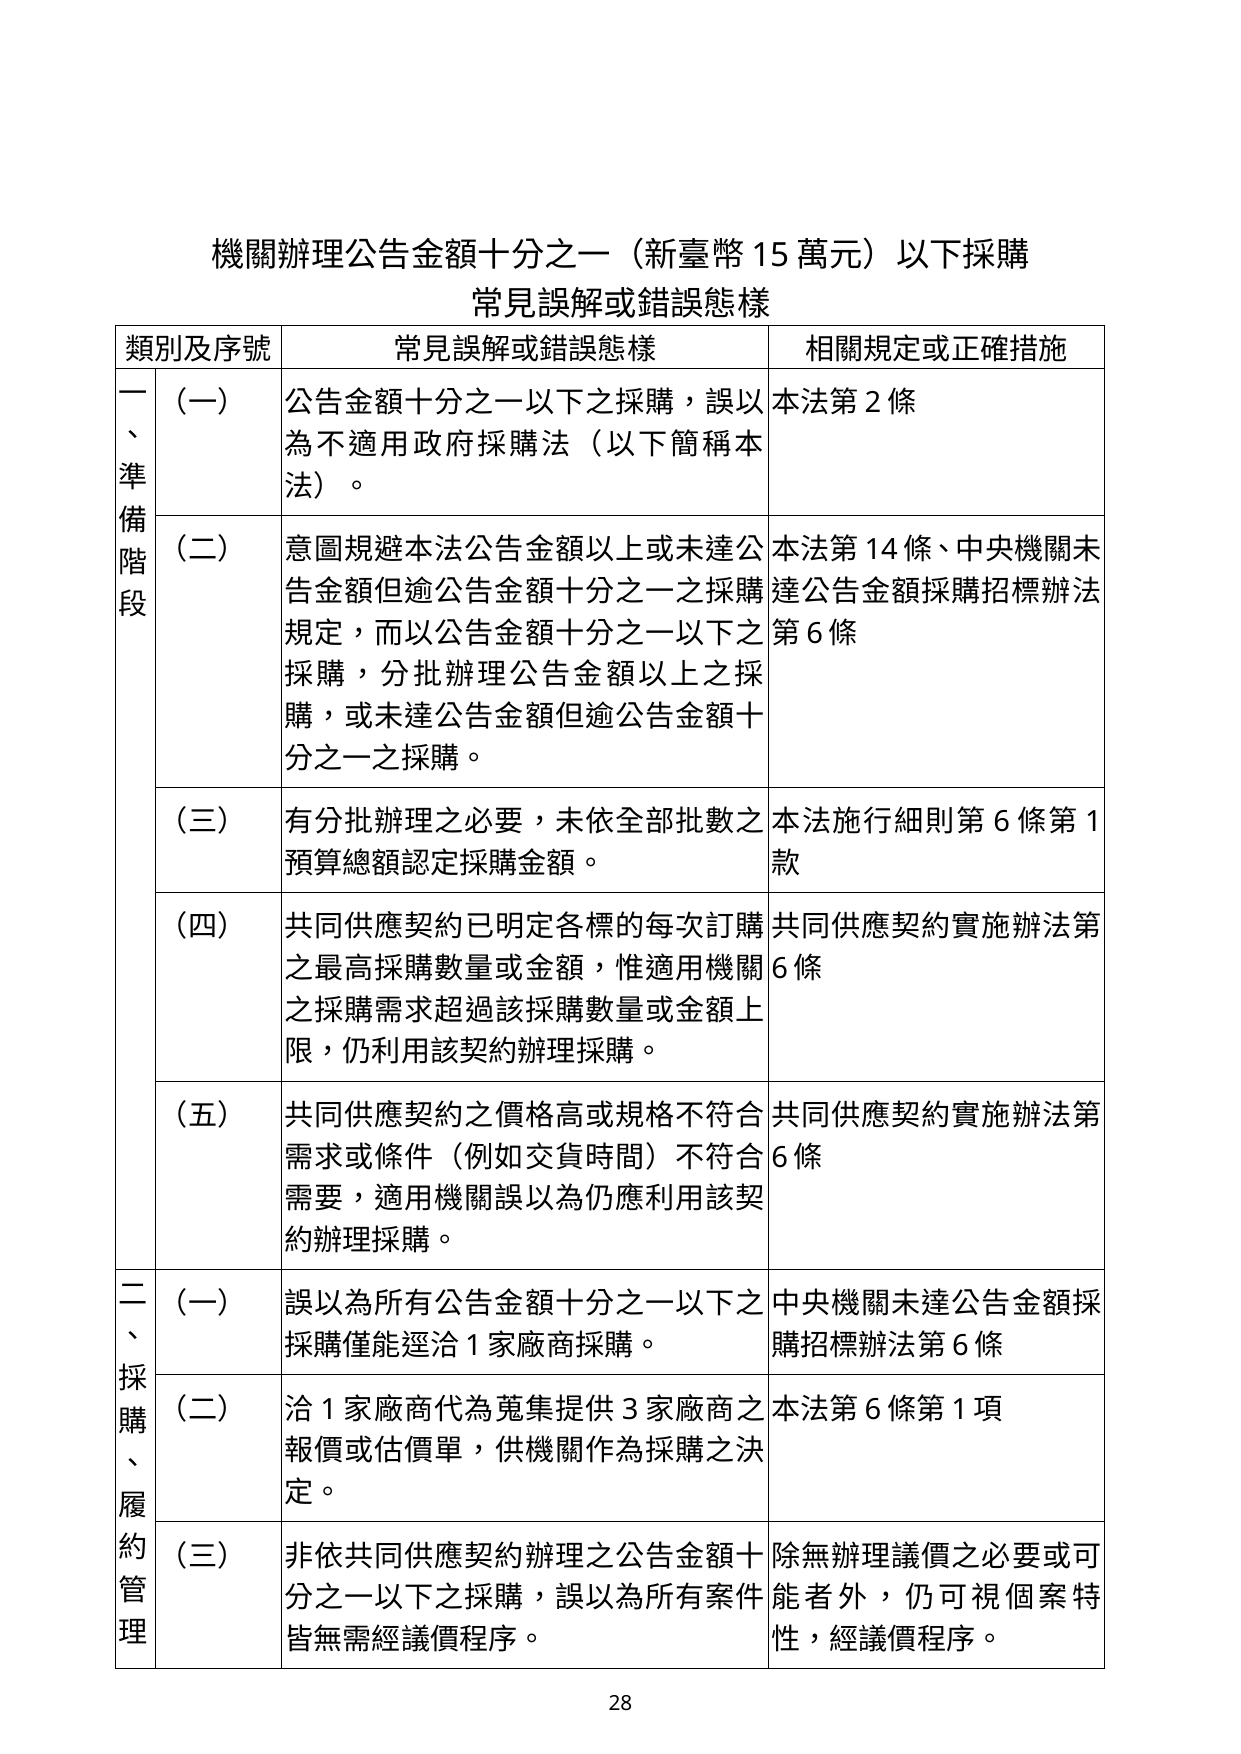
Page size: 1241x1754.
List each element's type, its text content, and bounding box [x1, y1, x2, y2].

table_cell 本法第14條、中央機關未達公告金額採購招標辦法第6條 [769, 516, 1104, 787]
table_cell 共同供應契約之價格高或規格不符合需求或條件（例如交貨時間）不符合需要，適用機關誤以為仍應利用該契約辦理採購。 [282, 1082, 768, 1269]
table_cell （二） [156, 516, 281, 787]
table_cell 共同供應契約已明定各標的每次訂購之最高採購數量或金額，惟適用機關之採購需求超過該採購數量或金額上限，仍利用該契約辦理採購。 [282, 893, 768, 1081]
text 機關辦理公告金額十分之一（新臺幣15萬元）以下採購 [118, 228, 1122, 277]
table_header 常見誤解或錯誤態樣 [282, 326, 768, 368]
table_cell 二、採購、履約管理、驗收階段 [116, 1270, 155, 1668]
table_header 相關規定或正確措施 [769, 326, 1104, 368]
table_cell 本法第6條第1項 [769, 1375, 1104, 1521]
table_cell 本法第2條 [769, 369, 1104, 515]
table_cell 共同供應契約實施辦法第6條 [769, 1082, 1104, 1269]
table_cell 除無辦理議價之必要或可能者外，仍可視個案特性，經議價程序。 [769, 1522, 1104, 1668]
table_cell 誤以為所有公告金額十分之一以下之採購僅能逕洽1家廠商採購。 [282, 1270, 768, 1374]
table_cell 意圖規避本法公告金額以上或未達公告金額但逾公告金額十分之一之採購規定，而以公告金額十分之一以下之採購，分批辦理公告金額以上之採購，或未達公告金額但逾公告金額十分之一之採購。 [282, 516, 768, 787]
table_cell 中央機關未達公告金額採購招標辦法第6條 [769, 1270, 1104, 1374]
table_header 類別及序號 [116, 326, 281, 368]
table_cell （三） [156, 788, 281, 892]
table_cell （四） [156, 893, 281, 1081]
table_cell 非依共同供應契約辦理之公告金額十分之一以下之採購，誤以為所有案件皆無需經議價程序。 [282, 1522, 768, 1668]
table_cell 一、準備階段 [116, 369, 155, 1269]
table_cell 共同供應契約實施辦法第6條 [769, 893, 1104, 1081]
table_cell （二） [156, 1375, 281, 1521]
table_cell （三） [156, 1522, 281, 1668]
table_cell 本法施行細則第6條第1款 [769, 788, 1104, 892]
table_cell （一） [156, 1270, 281, 1374]
table_cell 公告金額十分之一以下之採購，誤以為不適用政府採購法（以下簡稱本法）。 [282, 369, 768, 515]
table_cell （一） [156, 369, 281, 515]
table_cell 洽1家廠商代為蒐集提供3家廠商之報價或估價單，供機關作為採購之決定。 [282, 1375, 768, 1521]
table_cell （五） [156, 1082, 281, 1269]
table_cell 有分批辦理之必要，未依全部批數之預算總額認定採購金額。 [282, 788, 768, 892]
text 常見誤解或錯誤態樣 [118, 277, 1122, 325]
